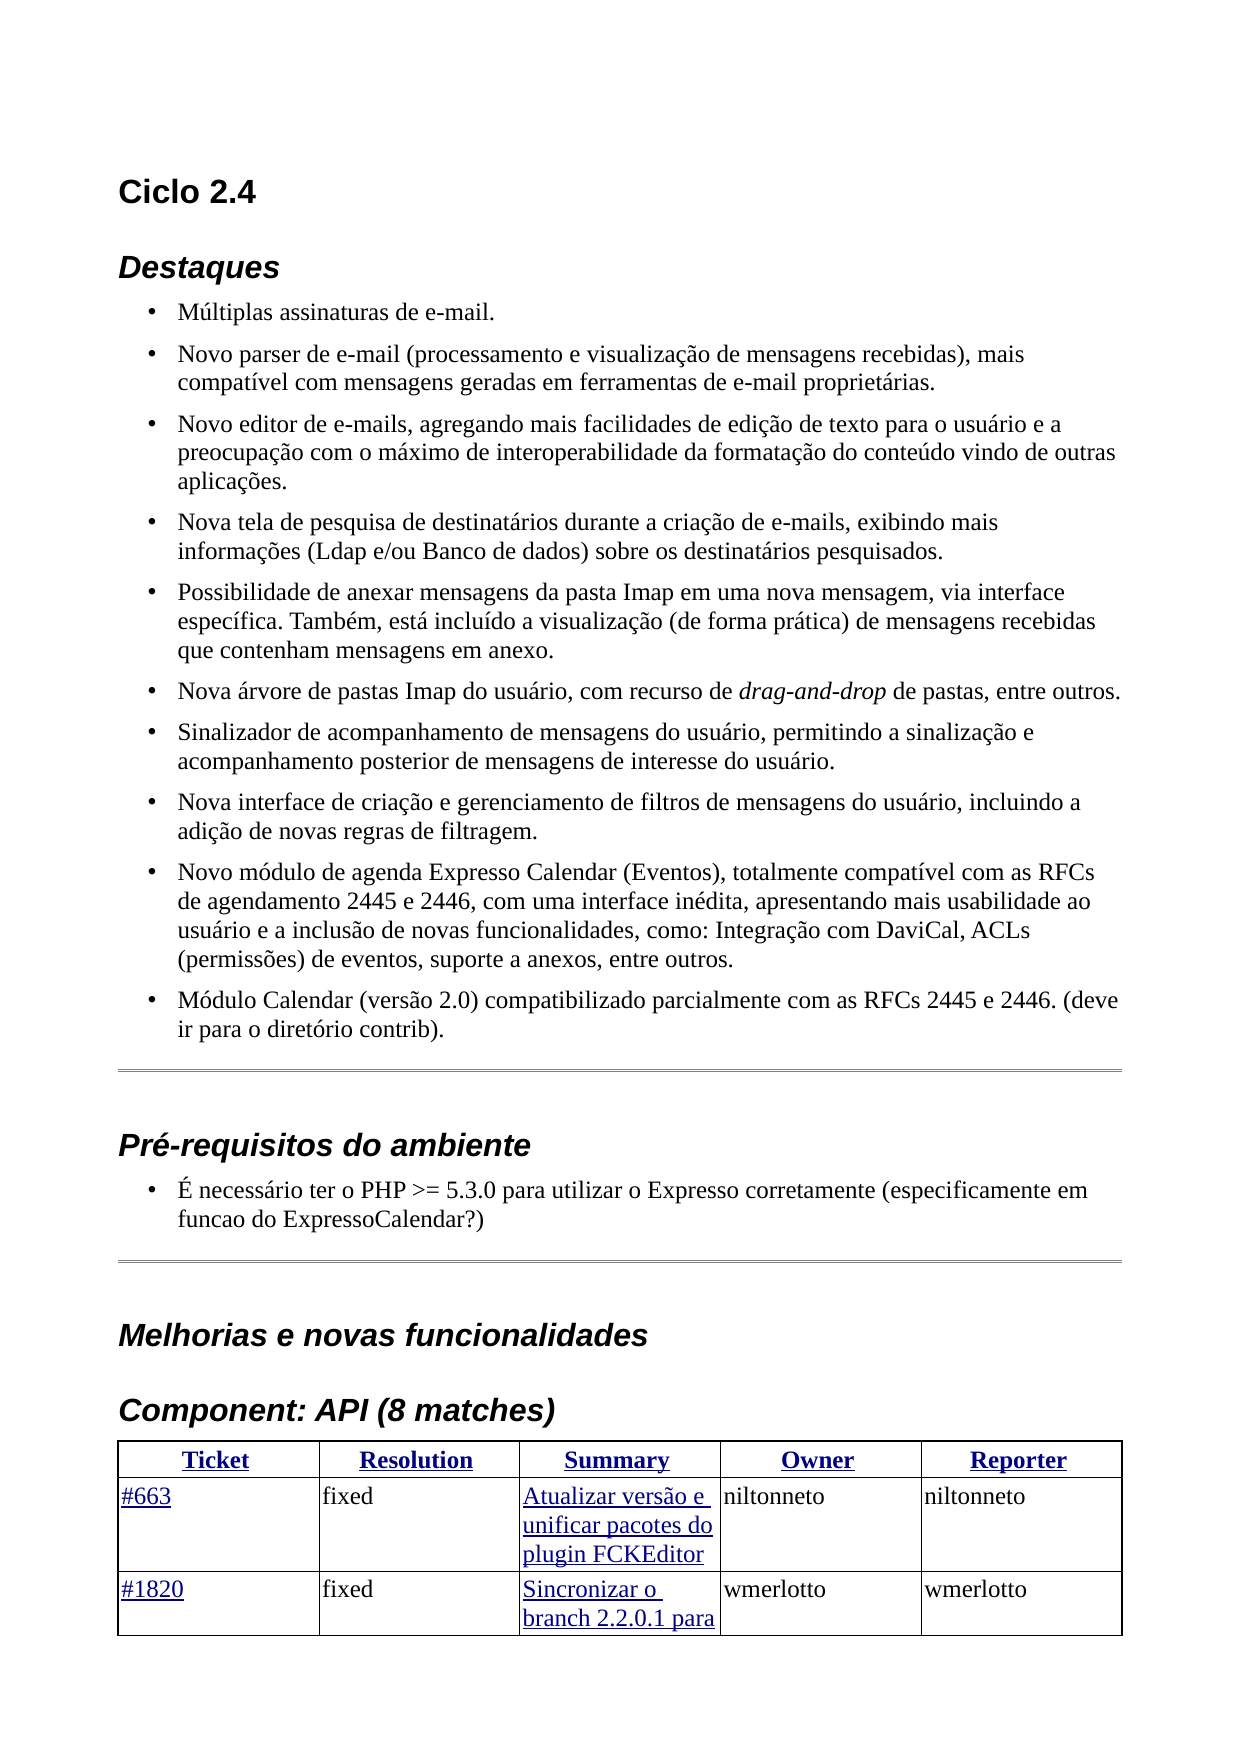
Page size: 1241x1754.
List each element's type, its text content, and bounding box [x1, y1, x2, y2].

subtitle Component: API (8 matches) [118, 1391, 1122, 1428]
subtitle Pré-requisitos do ambiente [118, 1126, 1122, 1163]
table_cell wmerlotto [721, 1572, 921, 1634]
table_header Summary [520, 1442, 720, 1477]
list Módulo Calendar (versão 2.0) compatibilizado parcialmente com as RFCs 2445 e 2446. (deve ir para o diretório contrib). [148, 985, 1122, 1042]
table_header Ticket [119, 1442, 319, 1477]
list Nova tela de pesquisa de destinatários durante a criação de e-mails, exibindo mais informações (Ldap e/ou Banco de dados) sobre os destinatários pesquisados. [148, 507, 1122, 565]
table_cell #1820 [119, 1572, 319, 1634]
table_cell niltonneto [922, 1478, 1121, 1571]
list Nova árvore de pastas Imap do usuário, com recurso de drag-and-drop de pastas, entre outros. [148, 676, 1122, 705]
table_cell Atualizar versão e unificar pacotes do plugin FCKEditor [520, 1478, 720, 1571]
table_cell fixed [320, 1478, 519, 1571]
table_cell Sincronizar o branch 2.2.0.1 para [520, 1572, 720, 1634]
table_cell #663 [119, 1478, 319, 1571]
table_cell wmerlotto [922, 1572, 1121, 1634]
list Nova interface de criação e gerenciamento de filtros de mensagens do usuário, incluindo a adição de novas regras de filtragem. [148, 787, 1122, 845]
subtitle Melhorias e novas funcionalidades [118, 1317, 1122, 1353]
list Múltiplas assinaturas de e-mail. [148, 297, 1122, 326]
list Novo módulo de agenda Expresso Calendar (Eventos), totalmente compatível com as RFCs de agendamento 2445 e 2446, com uma interface inédita, apresentando mais usabilidade ao usuário e a inclusão de novas funcionalidades, como: Integração com DaviCal, ACLs (permissões) de eventos, suporte a anexos, entre outros. [148, 857, 1122, 972]
table_header Owner [721, 1442, 921, 1477]
table_cell niltonneto [721, 1478, 921, 1571]
list Possibilidade de anexar mensagens da pasta Imap em uma nova mensagem, via interface específica. Também, está incluído a visualização (de forma prática) de mensagens recebidas que contenham mensagens em anexo. [148, 577, 1122, 664]
table_cell fixed [320, 1572, 519, 1634]
list Novo editor de e-mails, agregando mais facilidades de edição de texto para o usuário e a preocupação com o máximo de interoperabilidade da formatação do conteúdo vindo de outras aplicações. [148, 409, 1122, 495]
list É necessário ter o PHP >= 5.3.0 para utilizar o Expresso corretamente (especificamente em funcao do ExpressoCalendar?) [148, 1175, 1122, 1233]
list Sinalizador de acompanhamento de mensagens do usuário, permitindo a sinalização e acompanhamento posterior de mensagens de interesse do usuário. [148, 717, 1122, 775]
subtitle Destaques [118, 248, 1122, 285]
table_header Reporter [922, 1442, 1121, 1477]
list Novo parser de e-mail (processamento e visualização de mensagens recebidas), mais compatível com mensagens geradas em ferramentas de e-mail proprietárias. [148, 339, 1122, 396]
subtitle Ciclo 2.4 [118, 172, 1122, 211]
table_header Resolution [320, 1442, 519, 1477]
